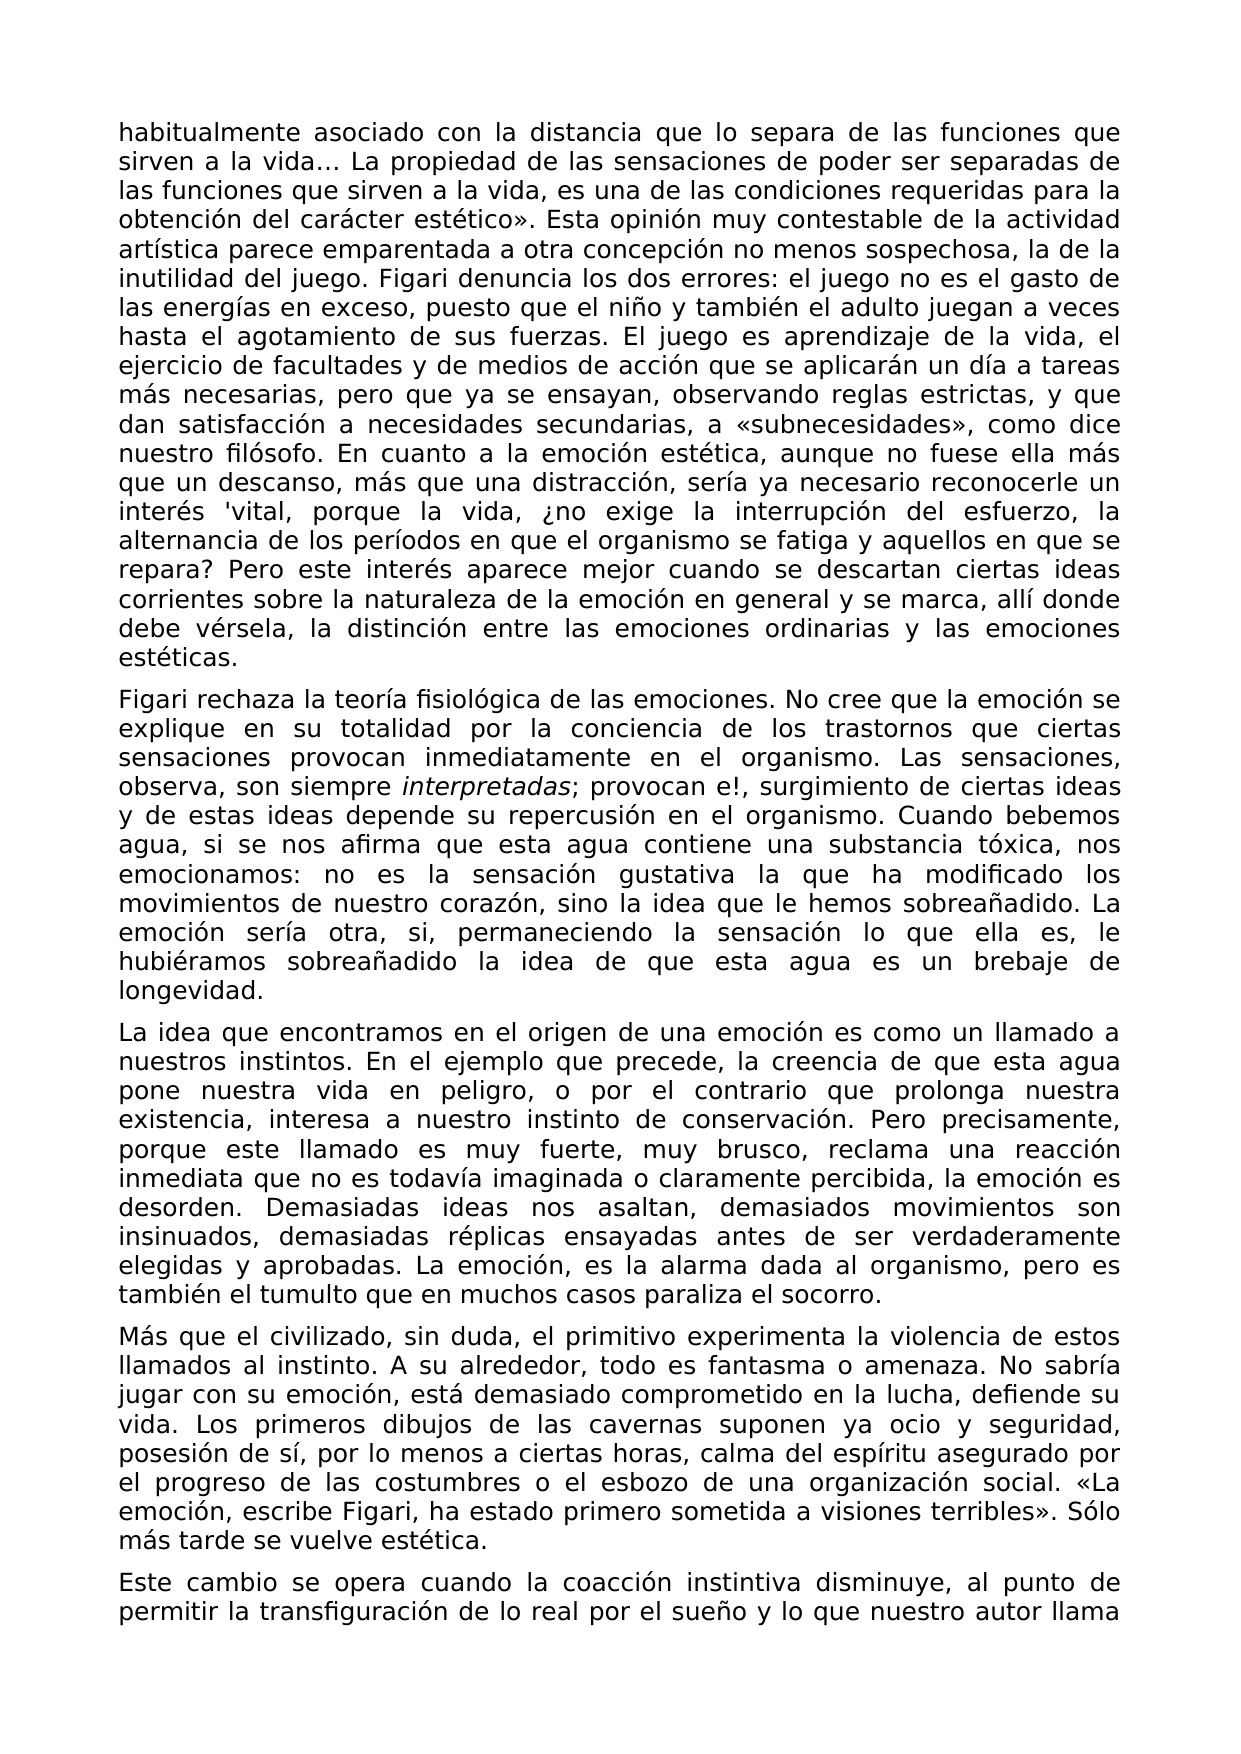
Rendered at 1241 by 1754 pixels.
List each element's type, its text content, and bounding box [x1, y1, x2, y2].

text Más que el civilizado, sin duda, el primitivo experimenta la violencia de estos llamados al instinto. A su alrededor, todo es fantasma o amenaza. No sabría jugar con su emoción, está demasiado comprometido en la lucha, defiende su vida. Los primeros dibujos de las cavernas suponen ya ocio y seguridad, posesión de sí, por lo menos a ciertas horas, calma del espíritu asegurado por el progreso de las costumbres o el esbozo de una organización social. «La emoción, escribe Figari, ha estado primero sometida a visiones terribles». Sólo más tarde se vuelve estética. [118, 1322, 1122, 1556]
text Figari rechaza la teoría fisiológica de las emociones. No cree que la emoción se explique en su totalidad por la conciencia de los trastornos que ciertas sensaciones provocan inmediatamente en el organismo. Las sensaciones, observa, son siempre interpretadas; provocan e!, surgimiento de ciertas ideas y de estas ideas depende su repercusión en el organismo. Cuando bebemos agua, si se nos afirma que esta agua contiene una substancia tóxica, nos emocionamos: no es la sensación gustativa la que ha modificado los movimientos de nuestro corazón, sino la idea que le hemos sobreañadido. La emoción sería otra, si, permaneciendo la sensación lo que ella es, le hubiéramos sobreañadido la idea de que esta agua es un brebaje de longevidad. [118, 685, 1122, 1006]
text La idea que encontramos en el origen de una emoción es como un llamado a nuestros instintos. En el ejemplo que precede, la creencia de que esta agua pone nuestra vida en peligro, o por el contrario que prolonga nuestra existencia, interesa a nuestro instinto de conservación. Pero precisamente, porque este llamado es muy fuerte, muy brusco, reclama una reacción inmediata que no es todavía imaginada o claramente percibida, la emoción es desorden. Demasiadas ideas nos asaltan, demasiados movimientos son insinuados, demasiadas réplicas ensayadas antes de ser verdaderamente elegidas y aprobadas. La emoción, es la alarma dada al organismo, pero es también el tumulto que en muchos casos paraliza el socorro. [118, 1018, 1122, 1310]
text habitualmente asociado con la distancia que lo separa de las funciones que sirven a la vida… La propiedad de las sensaciones de poder ser separadas de las funciones que sirven a la vida, es una de las condiciones requeridas para la obtención del carácter estético». Esta opinión muy contestable de la actividad artística parece emparentada a otra concepción no menos sospechosa, la de la inutilidad del juego. Figari denuncia los dos errores: el juego no es el gasto de las energías en exceso, puesto que el niño y también el adulto juegan a veces hasta el agotamiento de sus fuerzas. El juego es aprendizaje de la vida, el ejercicio de facultades y de medios de acción que se aplicarán un día a tareas más necesarias, pero que ya se ensayan, observando reglas estrictas, y que dan satisfacción a necesidades secundarias, a «subnecesidades», como dice nuestro filósofo. En cuanto a la emoción estética, aunque no fuese ella más que un descanso, más que una distracción, sería ya necesario reconocerle un interés 'vital, porque la vida, ¿no exige la interrupción del esfuerzo, la alternancia de los períodos en que el organismo se fatiga y aquellos en que se repara? Pero este interés aparece mejor cuando se descartan ciertas ideas corrientes sobre la naturaleza de la emoción en general y se marca, allí donde debe vérsela, la distinción entre las emociones ordinarias y las emociones estéticas. [118, 118, 1122, 672]
text Este cambio se opera cuando la coacción instintiva disminuye, al punto de permitir la transfiguración de lo real por el sueño y lo que nuestro autor llama [118, 1568, 1122, 1626]
